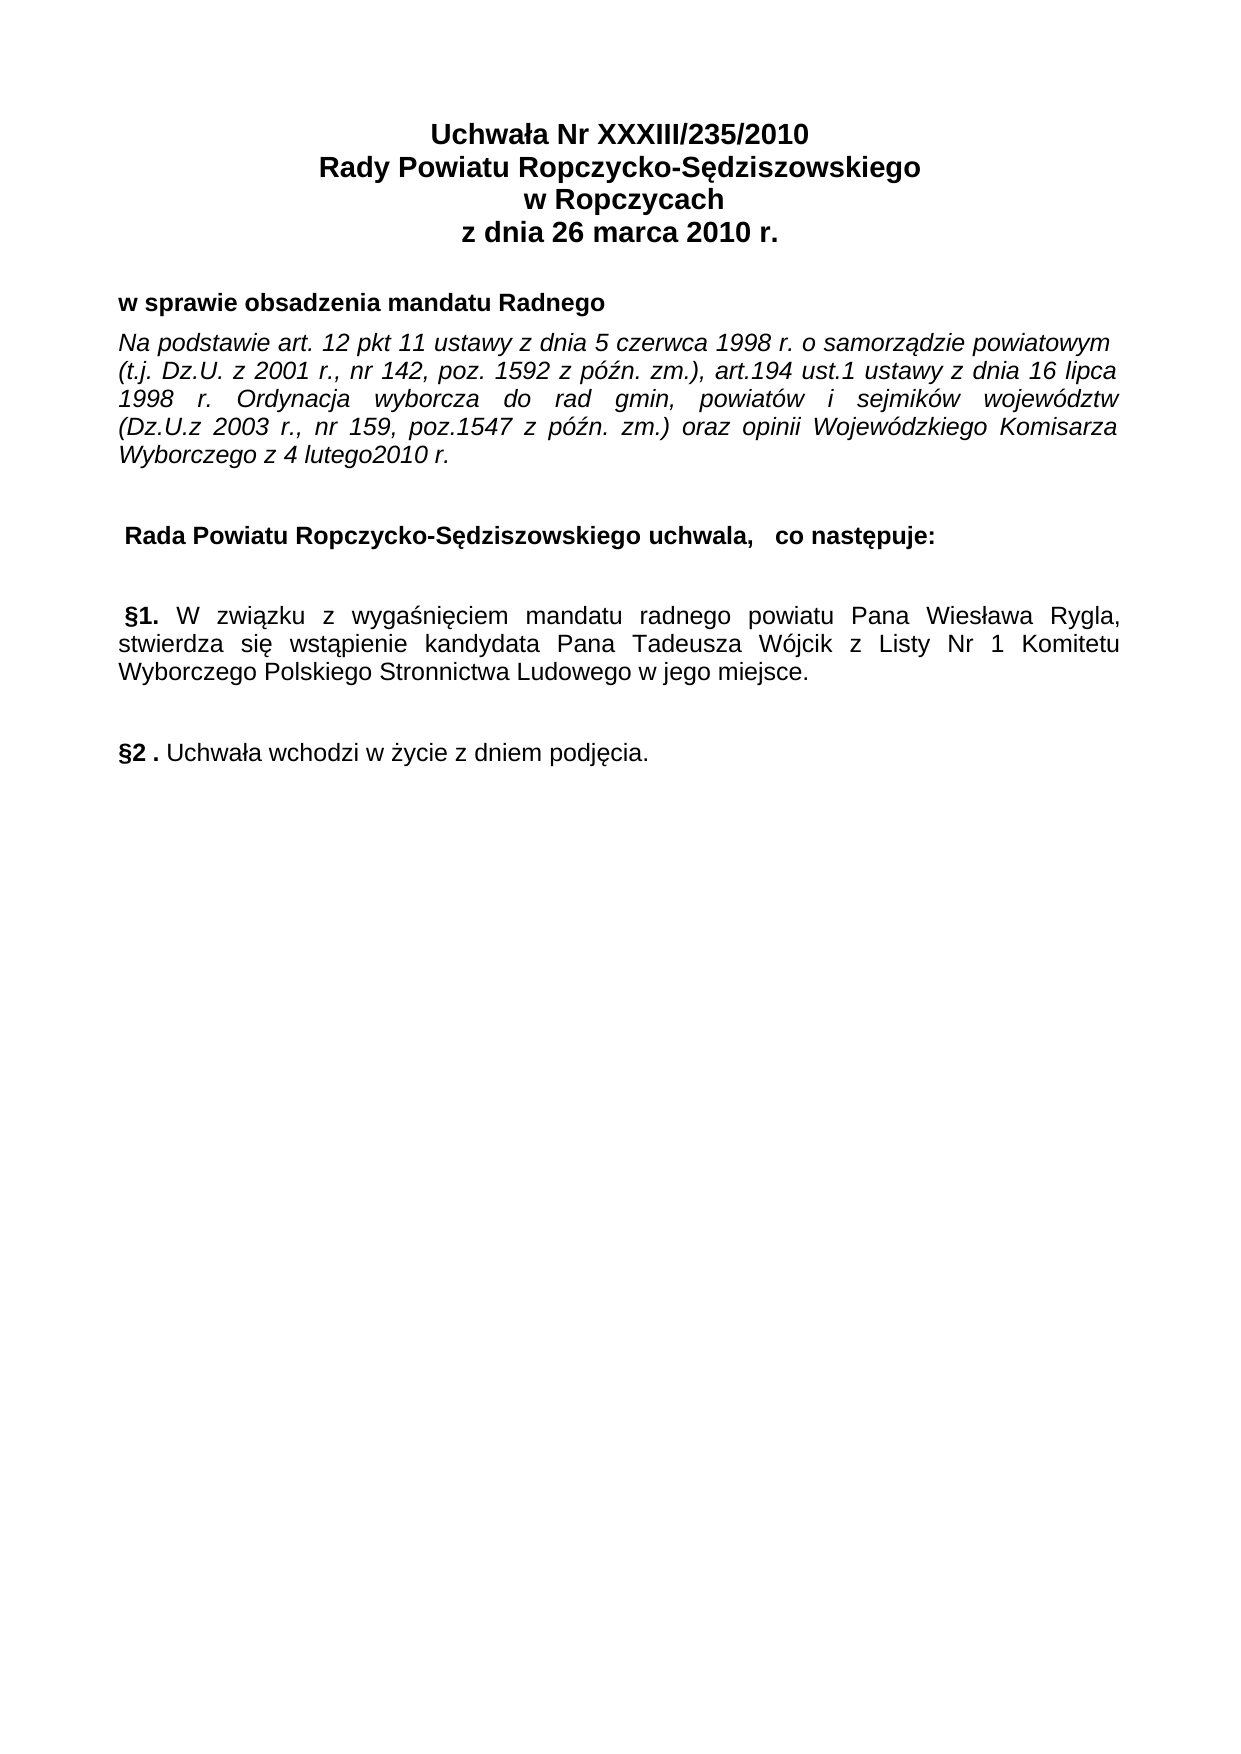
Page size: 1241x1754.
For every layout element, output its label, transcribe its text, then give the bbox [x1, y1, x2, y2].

text z dnia 26 marca 2010 r. [118, 216, 1122, 248]
text w sprawie obsadzenia mandatu Radnego [118, 289, 1122, 317]
text §1. W związku z wygaśnięciem mandatu radnego powiatu Pana Wiesława Rygla, stwierdza się wstąpienie kandydata Pana Tadeusza Wójcik z Listy Nr 1 Komitetu Wyborczego Polskiego Stronnictwa Ludowego w jego miejsce. [118, 602, 1122, 686]
text Rady Powiatu Ropczycko-Sędziszowskiego [118, 151, 1122, 183]
text §2 . Uchwała wchodzi w życie z dniem podjęcia. [118, 739, 1122, 767]
text Uchwała Nr XXXIII/235/2010 [118, 118, 1122, 151]
text Rada Powiatu Ropczycko-Sędziszowskiego uchwala, co następuje: [118, 521, 1122, 549]
text w Ropczycach [118, 183, 1122, 216]
text Na podstawie art. 12 pkt 11 ustawy z dnia 5 czerwca 1998 r. o samorządzie powiatowym (t.j. Dz.U. z 2001 r., nr 142, poz. 1592 z późn. zm.), art.194 ust.1 ustawy z dnia 16 lipca 1998 r. Ordynacja wyborcza do rad gmin, powiatów i sejmików województw (Dz.U.z 2003 r., nr 159, poz.1547 z późn. zm.) oraz opinii Wojewódzkiego Komisarza Wyborczego z 4 lutego2010 r. [118, 329, 1122, 469]
